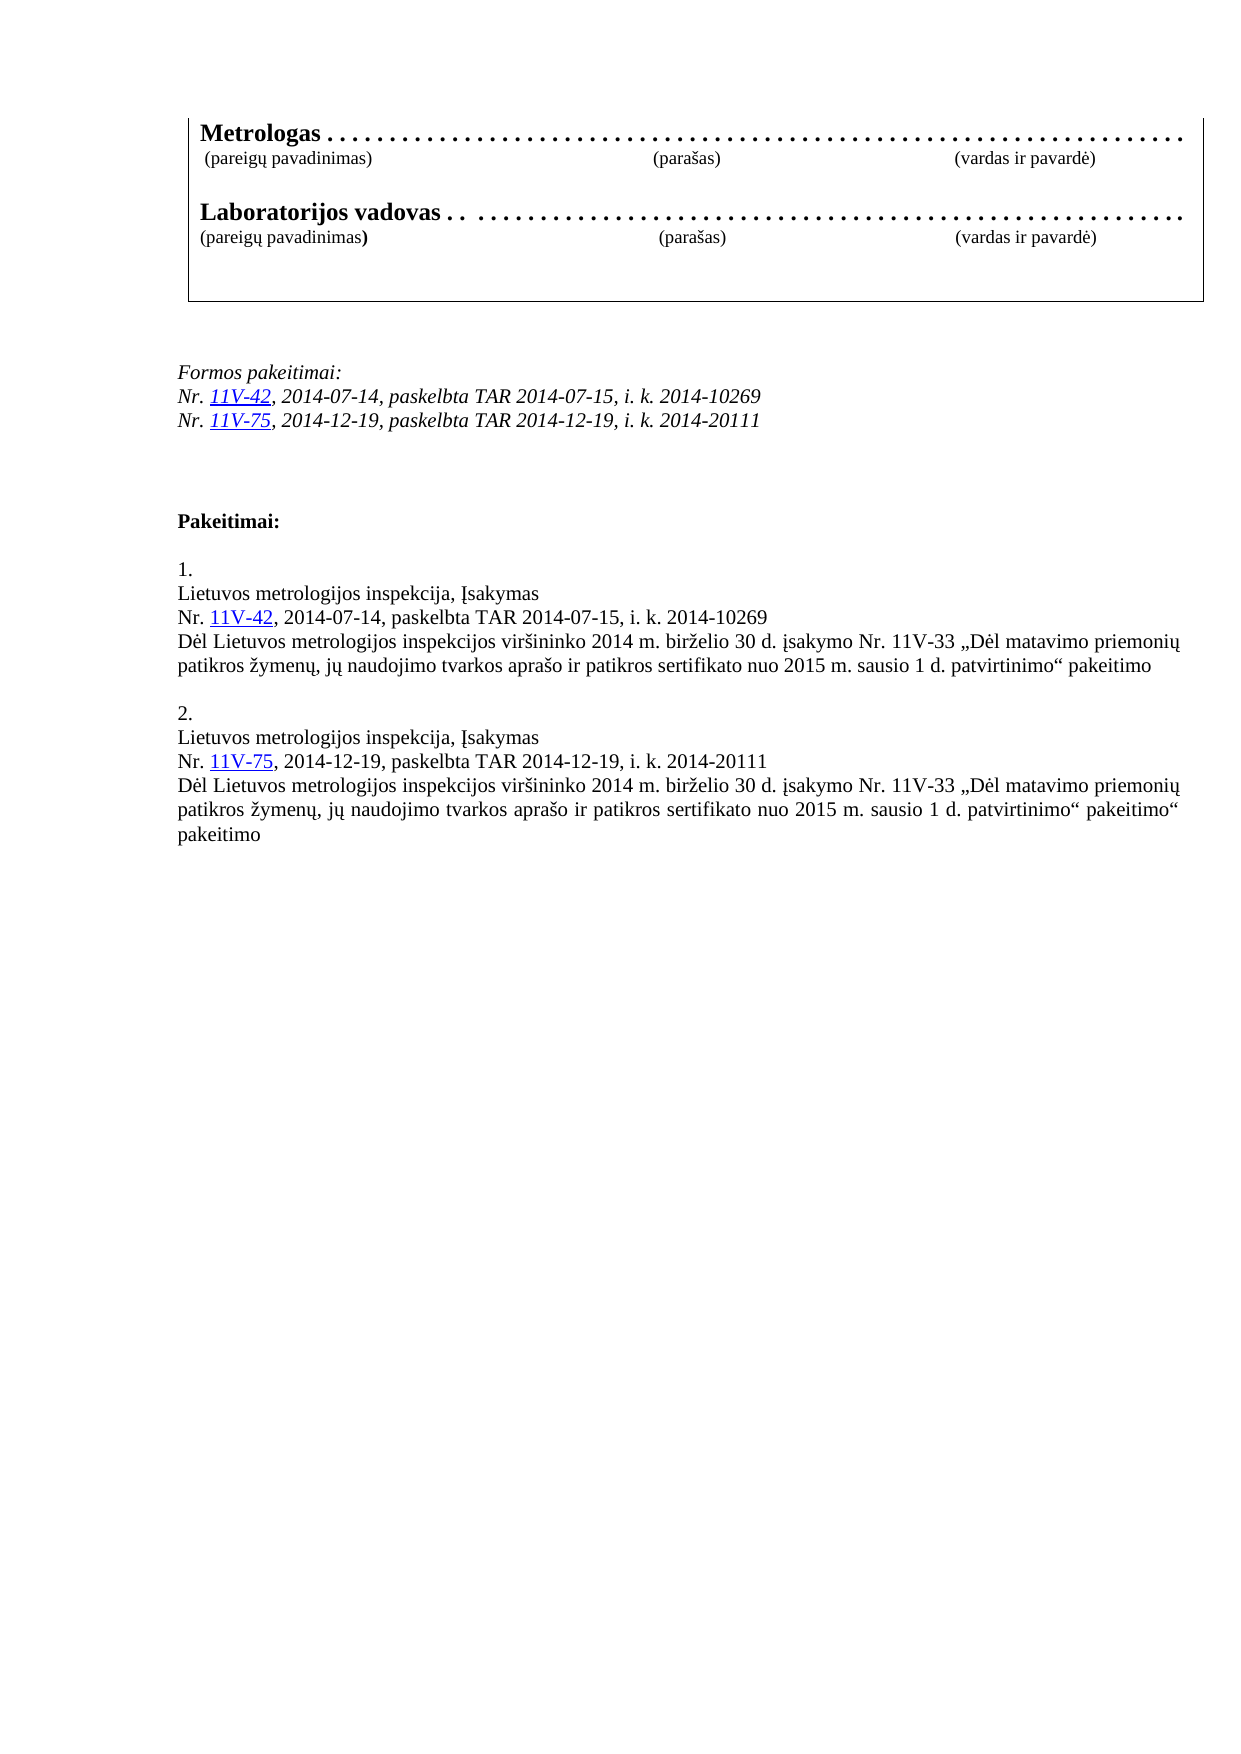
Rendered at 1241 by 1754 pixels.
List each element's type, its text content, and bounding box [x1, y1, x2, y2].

text Lietuvos metrologijos inspekcija, Įsakymas [177, 581, 1181, 605]
text Nr. 11V-42, 2014-07-14, paskelbta TAR 2014-07-15, i. k. 2014-10269 [177, 384, 1181, 408]
text Dėl Lietuvos metrologijos inspekcijos viršininko 2014 m. birželio 30 d. įsakymo Nr. 11V-33 „Dėl matavimo priemonių patikros žymenų, jų naudojimo tvarkos aprašo ir patikros sertifikato nuo 2015 m. sausio 1 d. patvirtinimo“ pakeitimo [177, 629, 1181, 677]
text Formos pakeitimai: [177, 359, 1181, 384]
text Nr. 11V-75, 2014-12-19, paskelbta TAR 2014-12-19, i. k. 2014-20111 [177, 408, 1181, 432]
text 2. [177, 701, 1181, 725]
text Nr. 11V-75, 2014-12-19, paskelbta TAR 2014-12-19, i. k. 2014-20111 [177, 749, 1181, 773]
table_cell [189, 248, 1203, 269]
text Pakeitimai: [177, 509, 1181, 533]
table_cell Metrologas . . . . . . . . . . . . . . . . . . . . . . . . . . . . . . . . . . . . . . . . . . . . . . . . . . . . . . . . . . . . . . . . . . . . . [189, 118, 1203, 147]
table_cell [189, 169, 1203, 197]
text 1. [177, 557, 1181, 581]
text Dėl Lietuvos metrologijos inspekcijos viršininko 2014 m. birželio 30 d. įsakymo Nr. 11V-33 „Dėl matavimo priemonių patikros žymenų, jų naudojimo tvarkos aprašo ir patikros sertifikato nuo 2015 m. sausio 1 d. patvirtinimo“ pakeitimo“ pakeitimo [177, 773, 1181, 846]
text Nr. 11V-42, 2014-07-14, paskelbta TAR 2014-07-15, i. k. 2014-10269 [177, 605, 1181, 629]
table_cell Laboratorijos vadovas . . . . . . . . . . . . . . . . . . . . . . . . . . . . . . . . . . . . . . . . . . . . . . . . . . . . . . . . . . . (pareigų pavadinimas) (parašas) (vardas ir pavardė) [189, 197, 1203, 247]
table_cell [189, 269, 1203, 301]
table_cell (pareigų pavadinimas) (parašas) (vardas ir pavardė) [189, 147, 1203, 168]
text Lietuvos metrologijos inspekcija, Įsakymas [177, 725, 1181, 749]
